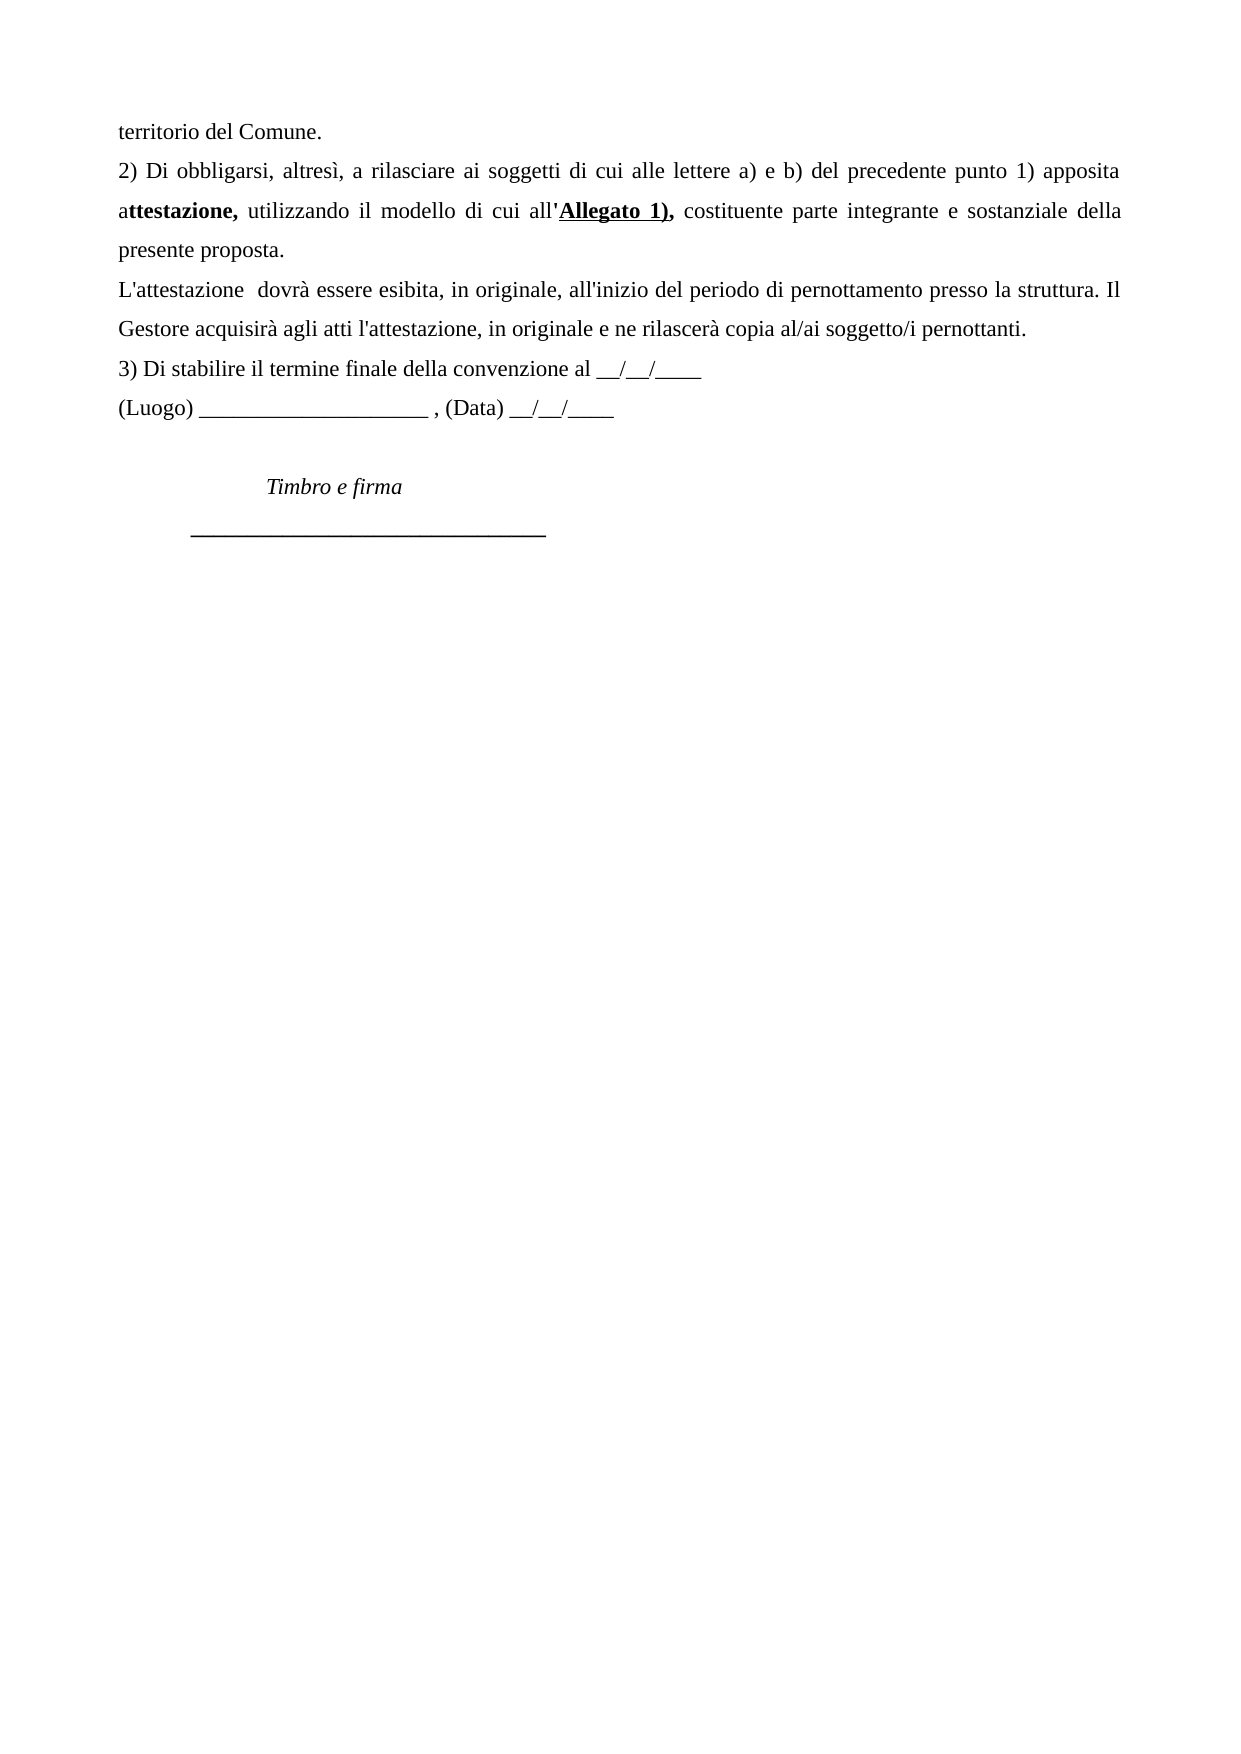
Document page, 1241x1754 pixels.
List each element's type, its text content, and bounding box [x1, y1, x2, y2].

text territorio del Comune. [118, 118, 1122, 144]
text 2) Di obbligarsi, altresì, a rilasciare ai soggetti di cui alle lettere a) e b) del precedente punto 1) apposita attestazione, utilizzando il modello di cui all'Allegato 1), costituente parte integrante e sostanziale della presente proposta. [118, 158, 1122, 263]
text 3) Di stabilire il termine finale della convenzione al __/__/____ [118, 355, 1122, 381]
text (Luogo) ____________________ , (Data) __/__/____ [118, 394, 1122, 421]
text Timbro e firma [118, 473, 1122, 500]
text L'attestazione dovrà essere esibita, in originale, all'inizio del periodo di pernottamento presso la struttura. Il Gestore acquisirà agli atti l'attestazione, in originale e ne rilascerà copia al/ai soggetto/i pernottanti. [118, 276, 1122, 342]
text _______________________________ [118, 513, 1122, 539]
